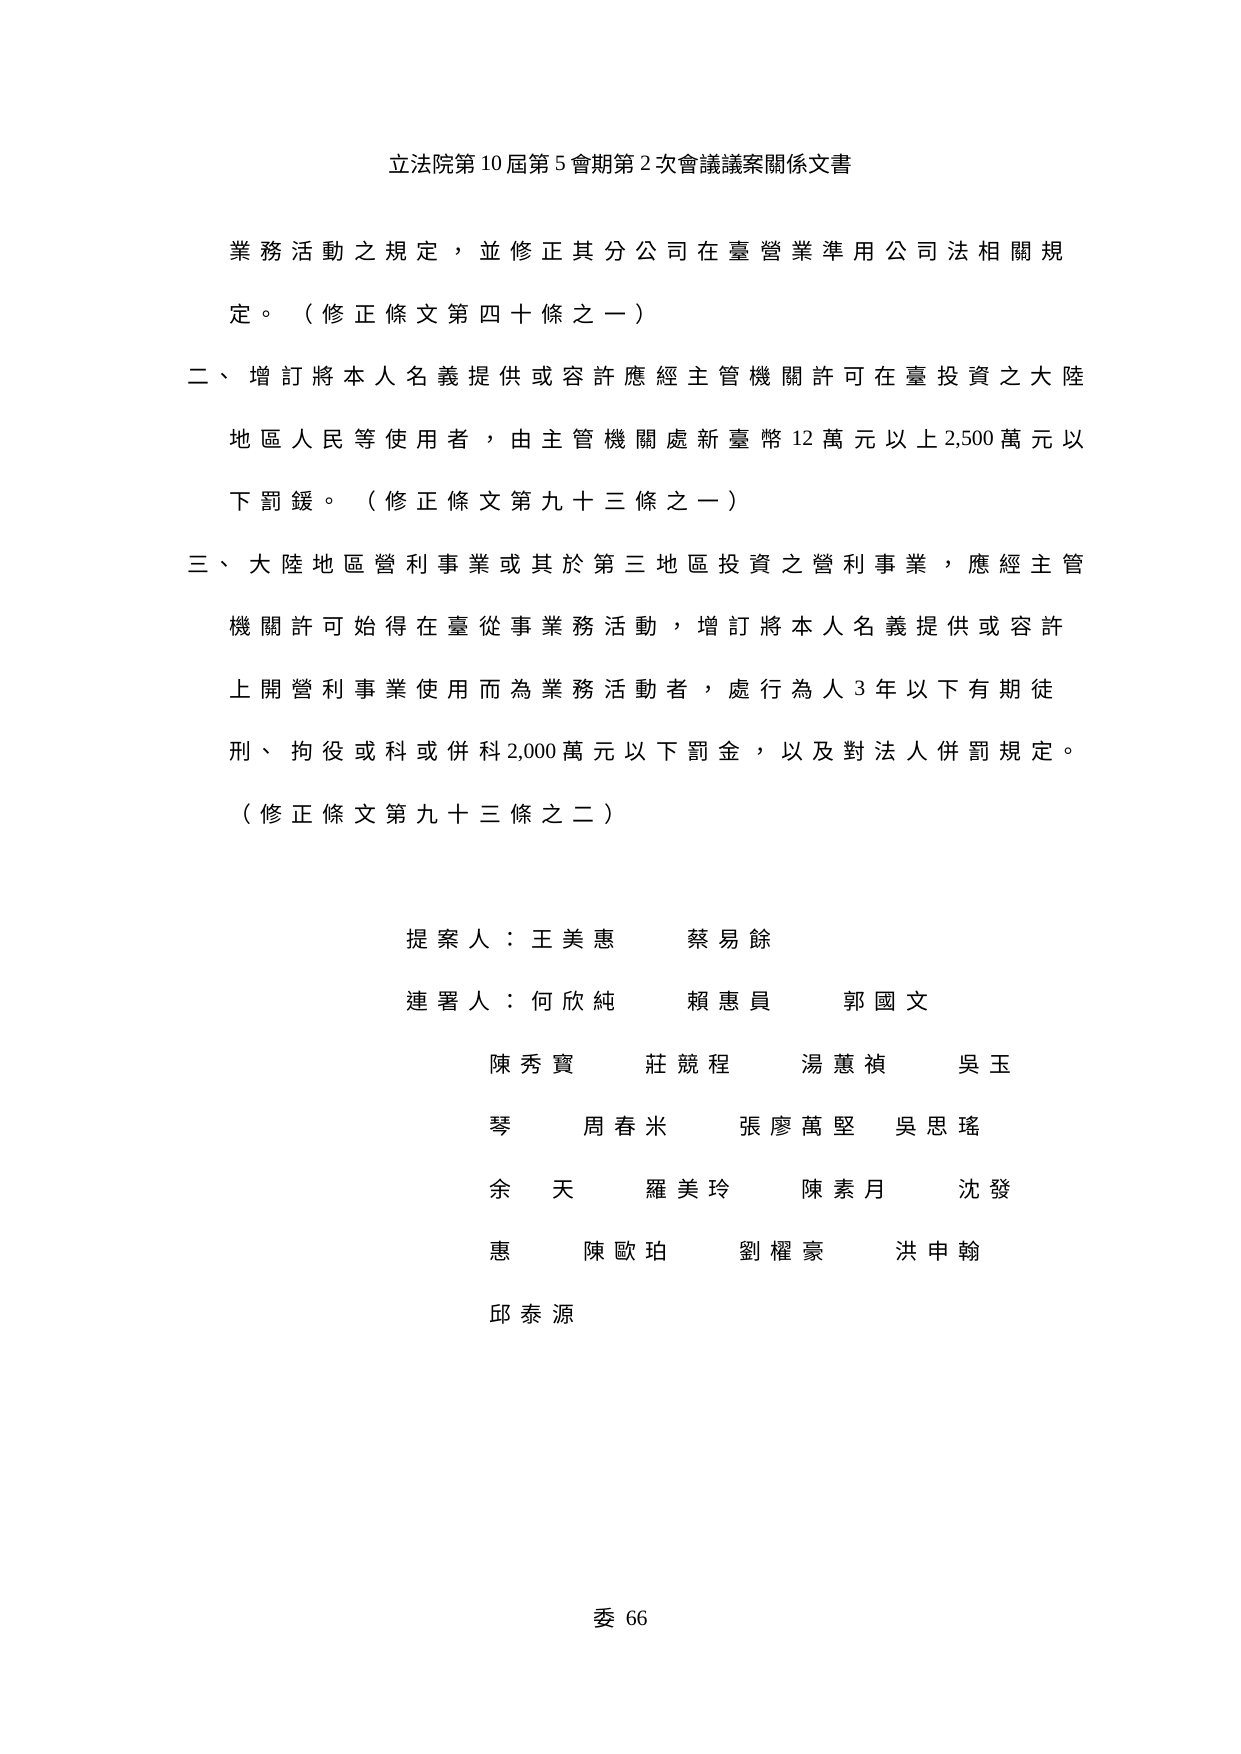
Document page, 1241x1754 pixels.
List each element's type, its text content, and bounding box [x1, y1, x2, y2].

text 連署人：何欣純 賴惠員 郭國文 陳秀寳 莊競程 湯蕙禎 吳玉琴 周春米 張廖萬堅 吳思瑤 余 天 羅美玲 陳素月 沈發惠 陳歐珀 劉櫂豪 洪申翰 邱泰源 [393, 969, 1023, 1344]
text 業務活動之規定，並修正其分公司在臺營業準用公司法相關規定。（修正條文第四十條之一） [173, 219, 1089, 344]
text 二、增訂將本人名義提供或容許應經主管機關許可在臺投資之大陸地區人民等使用者，由主管機關處新臺幣12萬元以上2,500萬元以下罰鍰。（修正條文第九十三條之一） [173, 344, 1089, 531]
text 提案人：王美惠 蔡易餘 [393, 906, 1023, 969]
text 三、大陸地區營利事業或其於第三地區投資之營利事業，應經主管機關許可始得在臺從事業務活動，增訂將本人名義提供或容許上開營利事業使用而為業務活動者，處行為人3年以下有期徒刑、拘役或科或併科2,000萬元以下罰金，以及對法人併罰規定。（修正條文第九十三條之二） [173, 531, 1089, 844]
